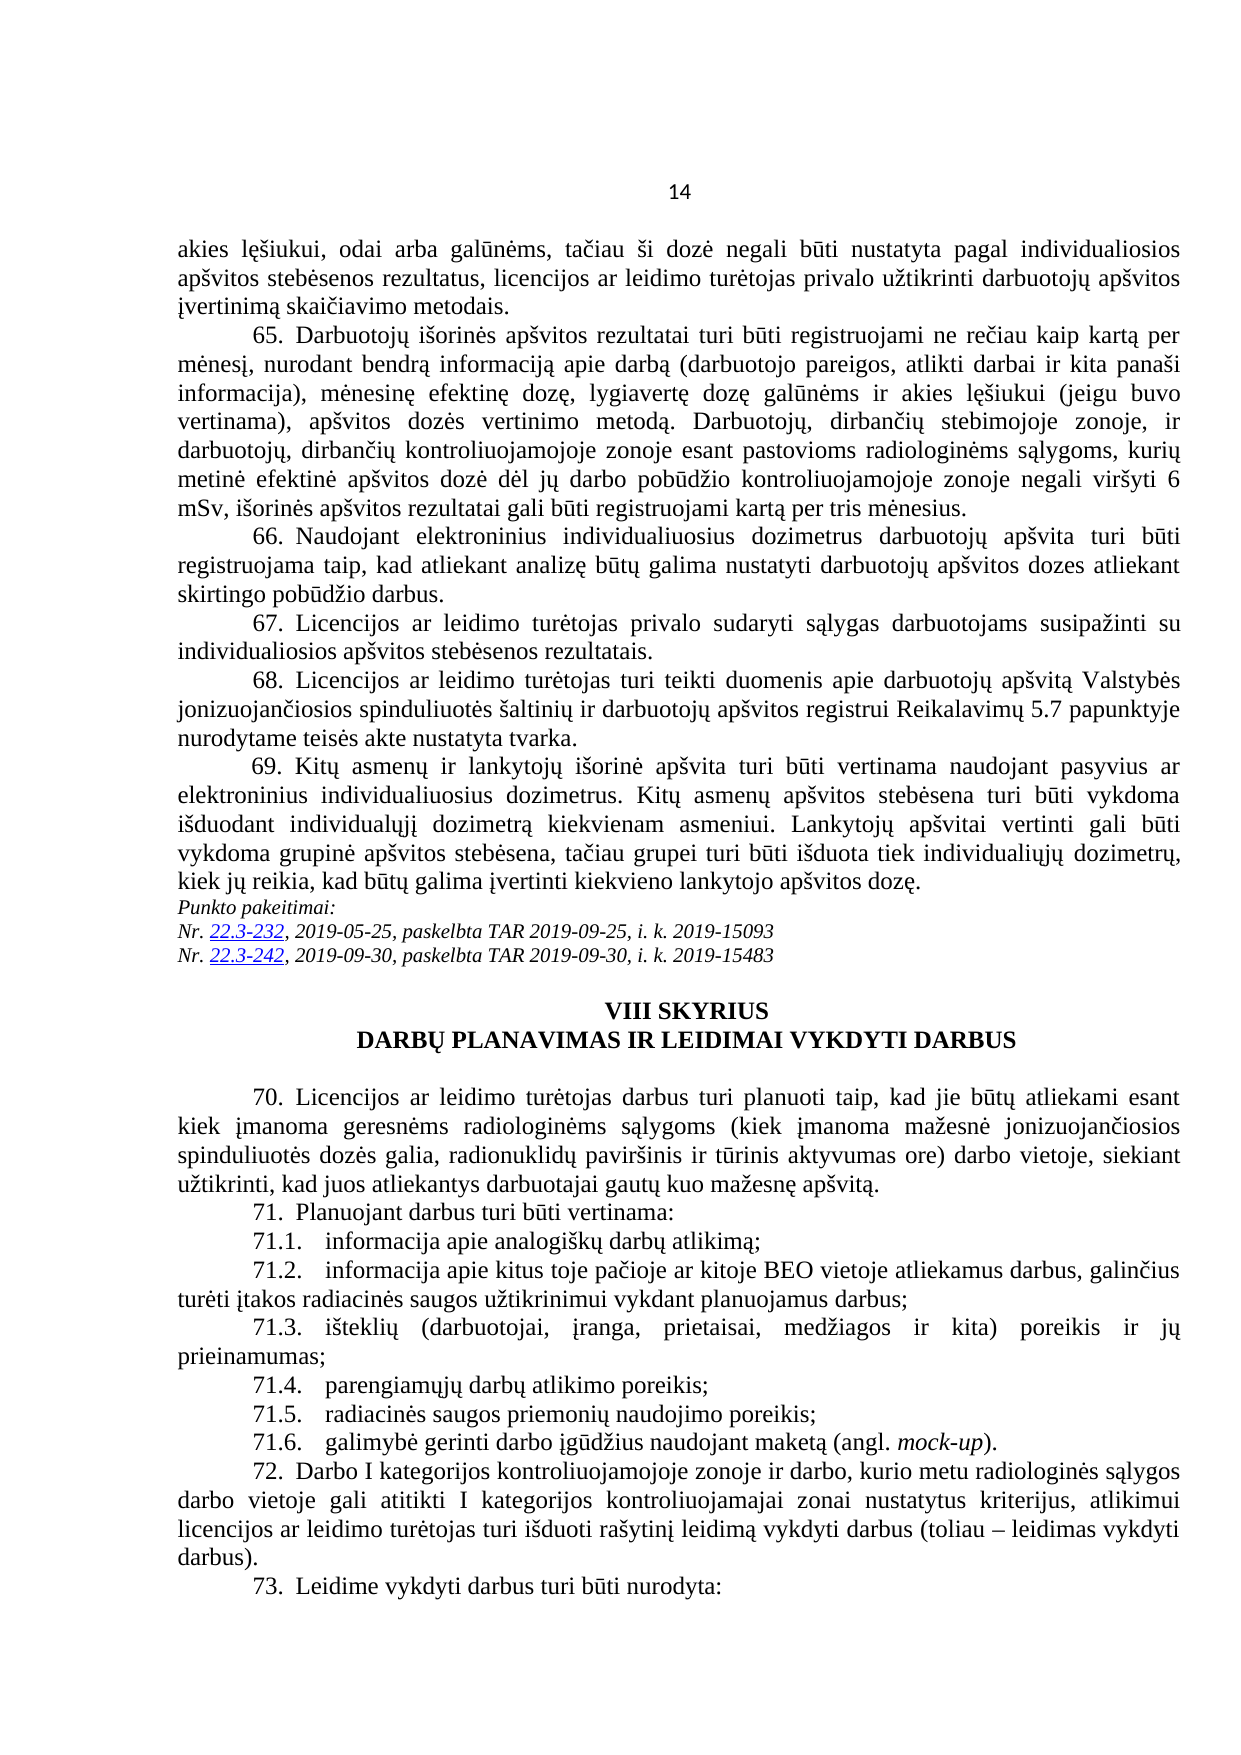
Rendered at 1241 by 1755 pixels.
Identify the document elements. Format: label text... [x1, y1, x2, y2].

text DARBŲ PLANAVIMAS IR LEIDIMAI VYKDYTI DARBUS [177, 1025, 1181, 1054]
text 71.1. informacija apie analogiškų darbų atlikimą; [177, 1226, 1181, 1255]
text 68. Licencijos ar leidimo turėtojas turi teikti duomenis apie darbuotojų apšvitą Valstybės jonizuojančiosios spinduliuotės šaltinių ir darbuotojų apšvitos registrui Reikalavimų 5.7 papunktyje nurodytame teisės akte nustatyta tvarka. [177, 665, 1181, 751]
text 71. Planuojant darbus turi būti vertinama: [177, 1197, 1181, 1226]
text Nr. 22.3-242, 2019-09-30, paskelbta TAR 2019-09-30, i. k. 2019-15483 [177, 943, 1181, 967]
text 65. Darbuotojų išorinės apšvitos rezultatai turi būti registruojami ne rečiau kaip kartą per mėnesį, nurodant bendrą informaciją apie darbą (darbuotojo pareigos, atlikti darbai ir kita panaši informacija), mėnesinę efektinę dozę, lygiavertę dozę galūnėms ir akies lęšiukui (jeigu buvo vertinama), apšvitos dozės vertinimo metodą. Darbuotojų, dirbančių stebimojoje zonoje, ir darbuotojų, dirbančių kontroliuojamojoje zonoje esant pastovioms radiologinėms sąlygoms, kurių metinė efektinė apšvitos dozė dėl jų darbo pobūdžio kontroliuojamojoje zonoje negali viršyti 6 mSv, išorinės apšvitos rezultatai gali būti registruojami kartą per tris mėnesius. [177, 320, 1181, 521]
text 71.6. galimybė gerinti darbo įgūdžius naudojant maketą (angl. mock-up). [177, 1427, 1181, 1456]
text 71.3. išteklių (darbuotojai, įranga, prietaisai, medžiagos ir kita) poreikis ir jų prieinamumas; [177, 1312, 1181, 1370]
text 71.2. informacija apie kitus toje pačioje ar kitoje BEO vietoje atliekamus darbus, galinčius turėti įtakos radiacinės saugos užtikrinimui vykdant planuojamus darbus; [177, 1255, 1181, 1312]
text 66. Naudojant elektroninius individualiuosius dozimetrus darbuotojų apšvita turi būti registruojama taip, kad atliekant analizę būtų galima nustatyti darbuotojų apšvitos dozes atliekant skirtingo pobūdžio darbus. [177, 521, 1181, 608]
text 71.4. parengiamųjų darbų atlikimo poreikis; [177, 1370, 1181, 1399]
text akies lęšiukui, odai arba galūnėms, tačiau ši dozė negali būti nustatyta pagal individualiosios apšvitos stebėsenos rezultatus, licencijos ar leidimo turėtojas privalo užtikrinti darbuotojų apšvitos įvertinimą skaičiavimo metodais. [177, 234, 1181, 320]
text VIII SKYRIUS [177, 996, 1181, 1025]
text 70. Licencijos ar leidimo turėtojas darbus turi planuoti taip, kad jie būtų atliekami esant kiek įmanoma geresnėms radiologinėms sąlygoms (kiek įmanoma mažesnė jonizuojančiosios spinduliuotės dozės galia, radionuklidų paviršinis ir tūrinis aktyvumas ore) darbo vietoje, siekiant užtikrinti, kad juos atliekantys darbuotajai gautų kuo mažesnę apšvitą. [177, 1082, 1181, 1197]
text 69. Kitų asmenų ir lankytojų išorinė apšvita turi būti vertinama naudojant pasyvius ar elektroninius individualiuosius dozimetrus. Kitų asmenų apšvitos stebėsena turi būti vykdoma išduodant individualųjį dozimetrą kiekvienam asmeniui. Lankytojų apšvitai vertinti gali būti vykdoma grupinė apšvitos stebėsena, tačiau grupei turi būti išduota tiek individualiųjų dozimetrų, kiek jų reikia, kad būtų galima įvertinti kiekvieno lankytojo apšvitos dozę. [177, 751, 1181, 895]
text 67. Licencijos ar leidimo turėtojas privalo sudaryti sąlygas darbuotojams susipažinti su individualiosios apšvitos stebėsenos rezultatais. [177, 608, 1181, 665]
text 72. Darbo I kategorijos kontroliuojamojoje zonoje ir darbo, kurio metu radiologinės sąlygos darbo vietoje gali atitikti I kategorijos kontroliuojamajai zonai nustatytus kriterijus, atlikimui licencijos ar leidimo turėtojas turi išduoti rašytinį leidimą vykdyti darbus (toliau – leidimas vykdyti darbus). [177, 1456, 1181, 1571]
text 71.5. radiacinės saugos priemonių naudojimo poreikis; [177, 1399, 1181, 1427]
text Nr. 22.3-232, 2019-05-25, paskelbta TAR 2019-09-25, i. k. 2019-15093 [177, 919, 1181, 943]
text Punkto pakeitimai: [177, 895, 1181, 919]
text 73. Leidime vykdyti darbus turi būti nurodyta: [177, 1571, 1181, 1600]
